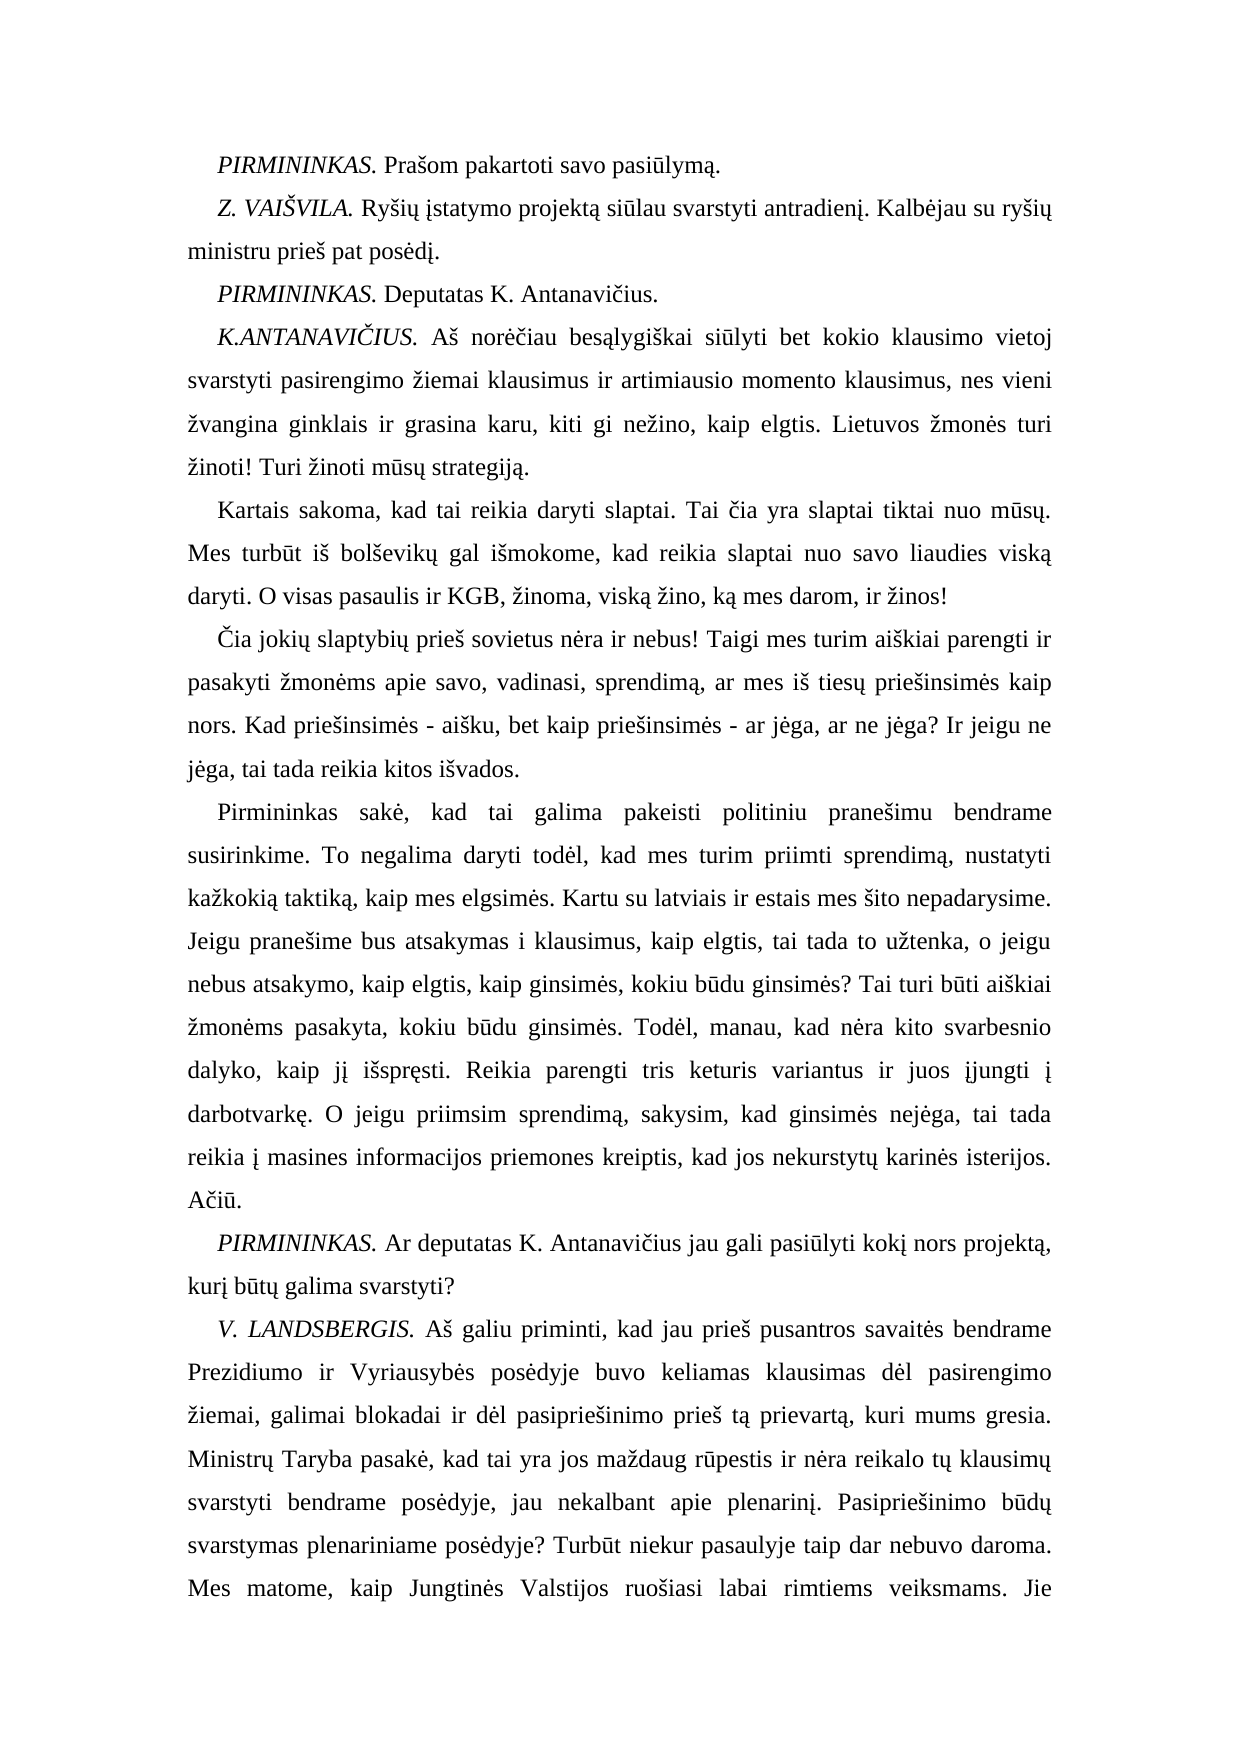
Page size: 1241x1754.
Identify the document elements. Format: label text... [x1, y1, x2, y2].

text Čia jokių slaptybių prieš sovietus nėra ir nebus! Taigi mes turim aiškiai parengti ir pasakyti žmonėms apie savo, vadinasi, sprendimą, ar mes iš tiesų priešinsimės kaip nors. Kad priešinsimės - aišku, bet kaip priešinsimės - ar jėga, ar ne jėga? Ir jeigu ne jėga, tai tada reikia kitos išvados. [187, 624, 1053, 782]
text K.ANTANAVIČIUS. Aš norėčiau besąlygiškai siūlyti bet kokio klausimo vietoj svarstyti pasirengimo žiemai klausimus ir artimiausio momento klausimus, nes vieni žvangina ginklais ir grasina karu, kiti gi nežino, kaip elgtis. Lietuvos žmonės turi žinoti! Turi žinoti mūsų strategiją. [187, 322, 1053, 481]
text V. LANDSBERGIS. Aš galiu priminti, kad jau prieš pusantros savaitės bendrame Prezidiumo ir Vyriausybės posėdyje buvo keliamas klausimas dėl pasirengimo žiemai, galimai blokadai ir dėl pasipriešinimo prieš tą prievartą, kuri mums gresia. Ministrų Taryba pasakė, kad tai yra jos maždaug rūpestis ir nėra reikalo tų klausimų svarstyti bendrame posėdyje, jau nekalbant apie plenarinį. Pasipriešinimo būdų svarstymas plenariniame posėdyje? Turbūt niekur pasaulyje taip dar nebuvo daroma. Mes matome, kaip Jungtinės Valstijos ruošiasi labai rimtiems veiksmams. Jie [187, 1314, 1053, 1602]
text PIRMININKAS. Prašom pakartoti savo pasiūlymą. [187, 150, 1053, 179]
text Kartais sakoma, kad tai reikia daryti slaptai. Tai čia yra slaptai tiktai nuo mūsų. Mes turbūt iš bolševikų gal išmokome, kad reikia slaptai nuo savo liaudies viską daryti. O visas pasaulis ir KGB, žinoma, viską žino, ką mes darom, ir žinos! [187, 495, 1053, 610]
text Z. VAIŠVILA. Ryšių įstatymo projektą siūlau svarstyti antradienį. Kalbėjau su ryšių ministru prieš pat posėdį. [187, 193, 1053, 265]
text Pirmininkas sakė, kad tai galima pakeisti politiniu pranešimu bendrame susirinkime. To negalima daryti todėl, kad mes turim priimti sprendimą, nustatyti kažkokią taktiką, kaip mes elgsimės. Kartu su latviais ir estais mes šito nepadarysime. Jeigu pranešime bus atsakymas i klausimus, kaip elgtis, tai tada to užtenka, o jeigu nebus atsakymo, kaip elgtis, kaip ginsimės, kokiu būdu ginsimės? Tai turi būti aiškiai žmonėms pasakyta, kokiu būdu ginsimės. Todėl, manau, kad nėra kito svarbesnio dalyko, kaip jį išspręsti. Reikia parengti tris keturis variantus ir juos įjungti į darbotvarkę. O jeigu priimsim sprendimą, sakysim, kad ginsimės nejėga, tai tada reikia į masines informacijos priemones kreiptis, kad jos nekurstytų karinės isterijos. Ačiū. [187, 797, 1053, 1214]
text PIRMININKAS. Ar deputatas K. Antanavičius jau gali pasiūlyti kokį nors projektą, kurį būtų galima svarstyti? [187, 1228, 1053, 1300]
text PIRMININKAS. Deputatas K. Antanavičius. [187, 279, 1053, 308]
